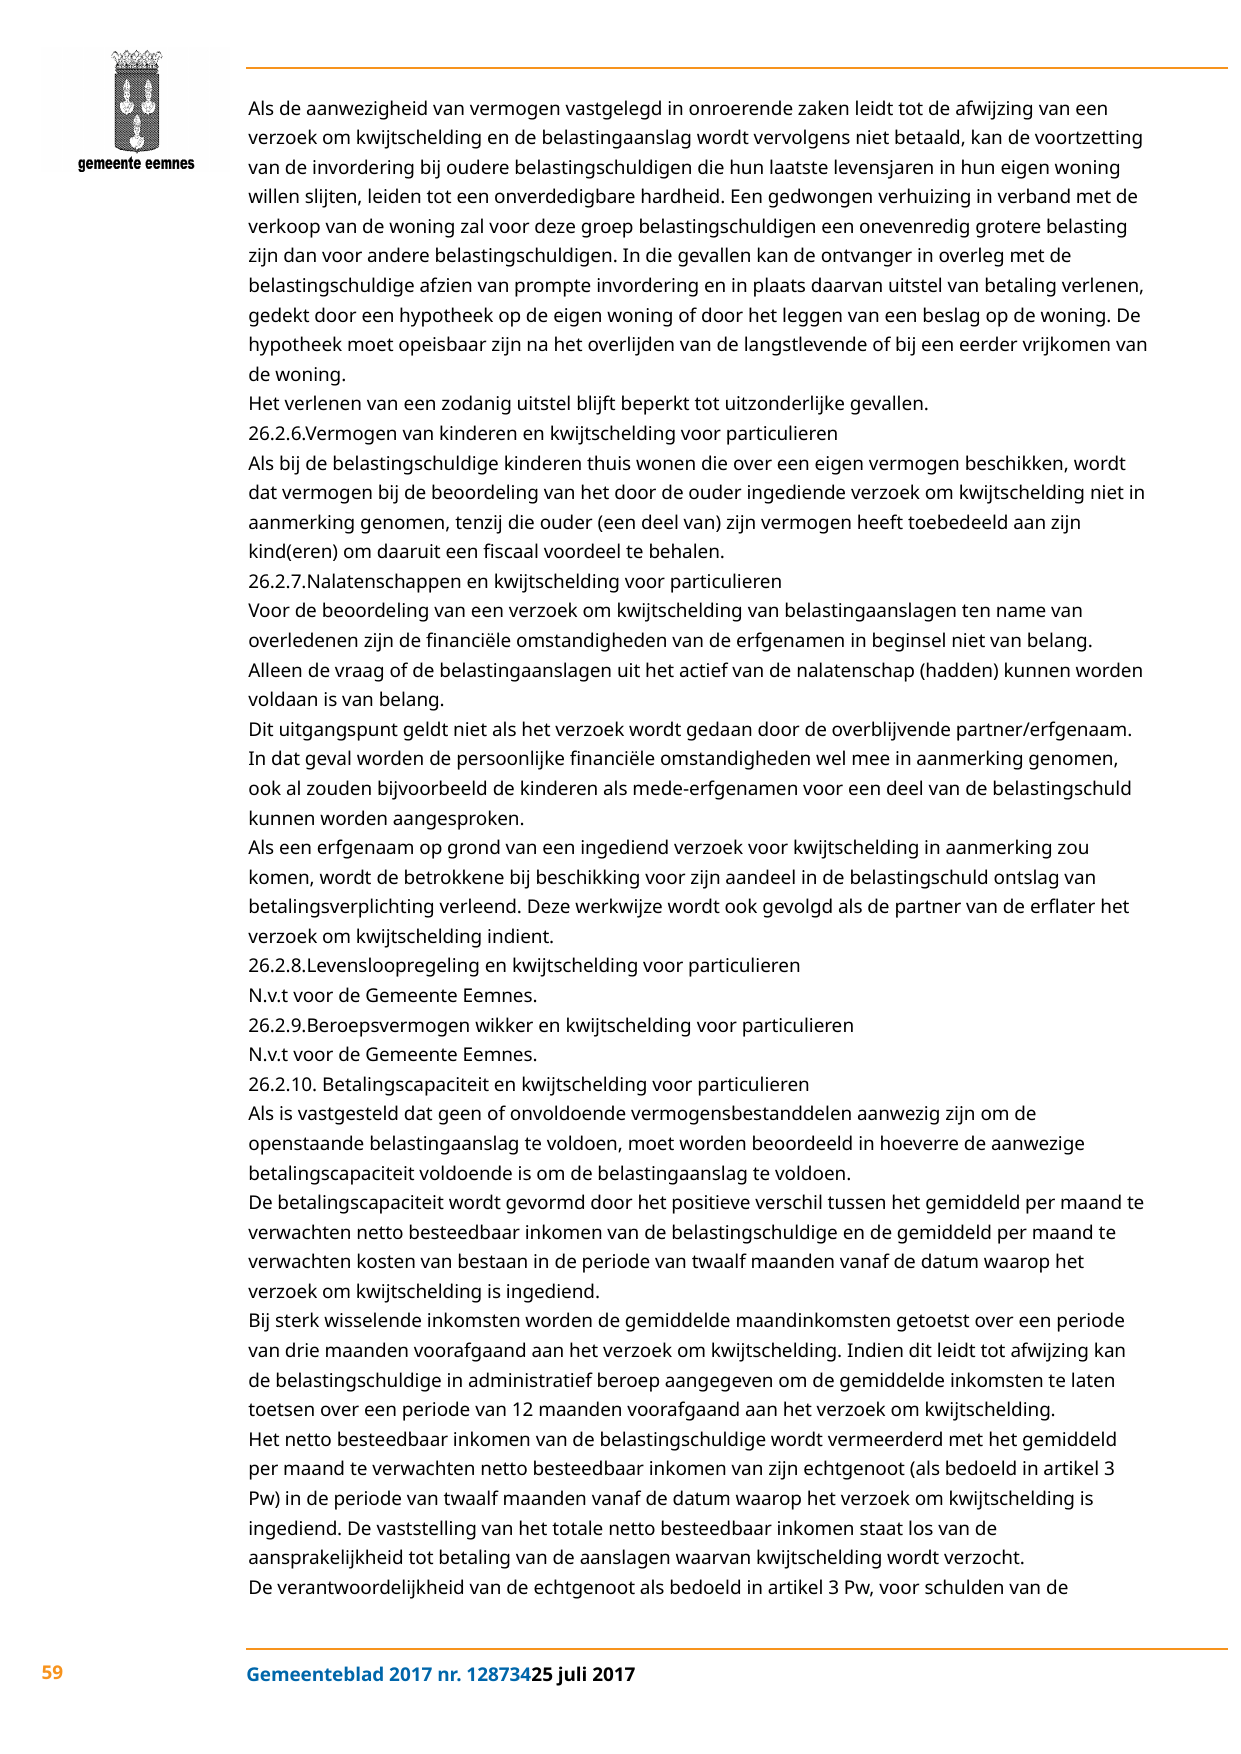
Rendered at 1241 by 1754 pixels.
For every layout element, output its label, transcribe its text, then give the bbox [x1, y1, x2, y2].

picture [41, 47, 231, 172]
text Het verlenen van een zodanig uitstel blijft beperkt tot uitzonderlijke gevallen. [248, 391, 1152, 416]
text 26.2.10. Betalingscapaciteit en kwijtschelding voor particulieren [248, 1071, 1152, 1097]
text Dit uitgangspunt geldt niet als het verzoek wordt gedaan door de overblijvende partner/erfgenaam. In dat geval worden de persoonlijke financiële omstandigheden wel mee in aanmerking genomen, ook al zouden bijvoorbeeld de kinderen als mede-erfgenamen voor een deel van de belastingschuld kunnen worden aangesproken. [248, 716, 1152, 831]
text Als is vastgesteld dat geen of onvoldoende vermogensbestanddelen aanwezig zijn om de openstaande belastingaanslag te voldoen, moet worden beoordeeld in hoeverre de aanwezige betalingscapaciteit voldoende is om de belastingaanslag te voldoen. [248, 1101, 1152, 1186]
text Als bij de belastingschuldige kinderen thuis wonen die over een eigen vermogen beschikken, wordt dat vermogen bij de beoordeling van het door de ouder ingediende verzoek om kwijtschelding niet in aanmerking genomen, tenzij die ouder (een deel van) zijn vermogen heeft toebedeeld aan zijn kind(eren) om daaruit een fiscaal voordeel te behalen. [248, 450, 1152, 564]
text 26.2.9.Beroepsvermogen wikker en kwijtschelding voor particulieren [248, 1012, 1152, 1038]
text Voor de beoordeling van een verzoek om kwijtschelding van belastingaanslagen ten name van overledenen zijn de financiële omstandigheden van de erfgenamen in beginsel niet van belang. Alleen de vraag of de belastingaanslagen uit het actief van de nalatenschap (hadden) kunnen worden voldaan is van belang. [248, 598, 1152, 712]
text N.v.t voor de Gemeente Eemnes. [248, 982, 1152, 1008]
text 26.2.8.Levensloopregeling en kwijtschelding voor particulieren [248, 953, 1152, 978]
text Als de aanwezigheid van vermogen vastgelegd in onroerende zaken leidt tot de afwijzing van een verzoek om kwijtschelding en de belastingaanslag wordt vervolgens niet betaald, kan de voortzetting van de invordering bij oudere belastingschuldigen die hun laatste levensjaren in hun eigen woning willen slijten, leiden tot een onverdedigbare hardheid. Een gedwongen verhuizing in verband met de verkoop van de woning zal voor deze groep belastingschuldigen een onevenredig grotere belasting zijn dan voor andere belastingschuldigen. In die gevallen kan de ontvanger in overleg met de belastingschuldige afzien van prompte invordering en in plaats daarvan uitstel van betaling verlenen, gedekt door een hypotheek op de eigen woning of door het leggen van een beslag op de woning. De hypotheek moet opeisbaar zijn na het overlijden van de langstlevende of bij een eerder vrijkomen van de woning. [248, 95, 1152, 387]
text Het netto besteedbaar inkomen van de belastingschuldige wordt vermeerderd met het gemiddeld per maand te verwachten netto besteedbaar inkomen van zijn echtgenoot (als bedoeld in artikel 3 Pw) in de periode van twaalf maanden vanaf de datum waarop het verzoek om kwijtschelding is ingediend. De vaststelling van het totale netto besteedbaar inkomen staat los van de aansprakelijkheid tot betaling van de aanslagen waarvan kwijtschelding wordt verzocht. [248, 1426, 1152, 1570]
text Bij sterk wisselende inkomsten worden de gemiddelde maandinkomsten getoetst over een periode van drie maanden voorafgaand aan het verzoek om kwijtschelding. Indien dit leidt tot afwijzing kan de belastingschuldige in administratief beroep aangegeven om de gemiddelde inkomsten te laten toetsen over een periode van 12 maanden voorafgaand aan het verzoek om kwijtschelding. [248, 1308, 1152, 1422]
text 26.2.6.Vermogen van kinderen en kwijtschelding voor particulieren [248, 420, 1152, 446]
text De betalingscapaciteit wordt gevormd door het positieve verschil tussen het gemiddeld per maand te verwachten netto besteedbaar inkomen van de belastingschuldige en de gemiddeld per maand te verwachten kosten van bestaan in de periode van twaalf maanden vanaf de datum waarop het verzoek om kwijtschelding is ingediend. [248, 1189, 1152, 1304]
text 26.2.7.Nalatenschappen en kwijtschelding voor particulieren [248, 568, 1152, 594]
text De verantwoordelijkheid van de echtgenoot als bedoeld in artikel 3 Pw, voor schulden van de [248, 1574, 1152, 1600]
text N.v.t voor de Gemeente Eemnes. [248, 1041, 1152, 1067]
text Als een erfgenaam op grond van een ingediend verzoek voor kwijtschelding in aanmerking zou komen, wordt de betrokkene bij beschikking voor zijn aandeel in de belastingschuld ontslag van betalingsverplichting verleend. Deze werkwijze wordt ook gevolgd als de partner van de erflater het verzoek om kwijtschelding indient. [248, 834, 1152, 949]
